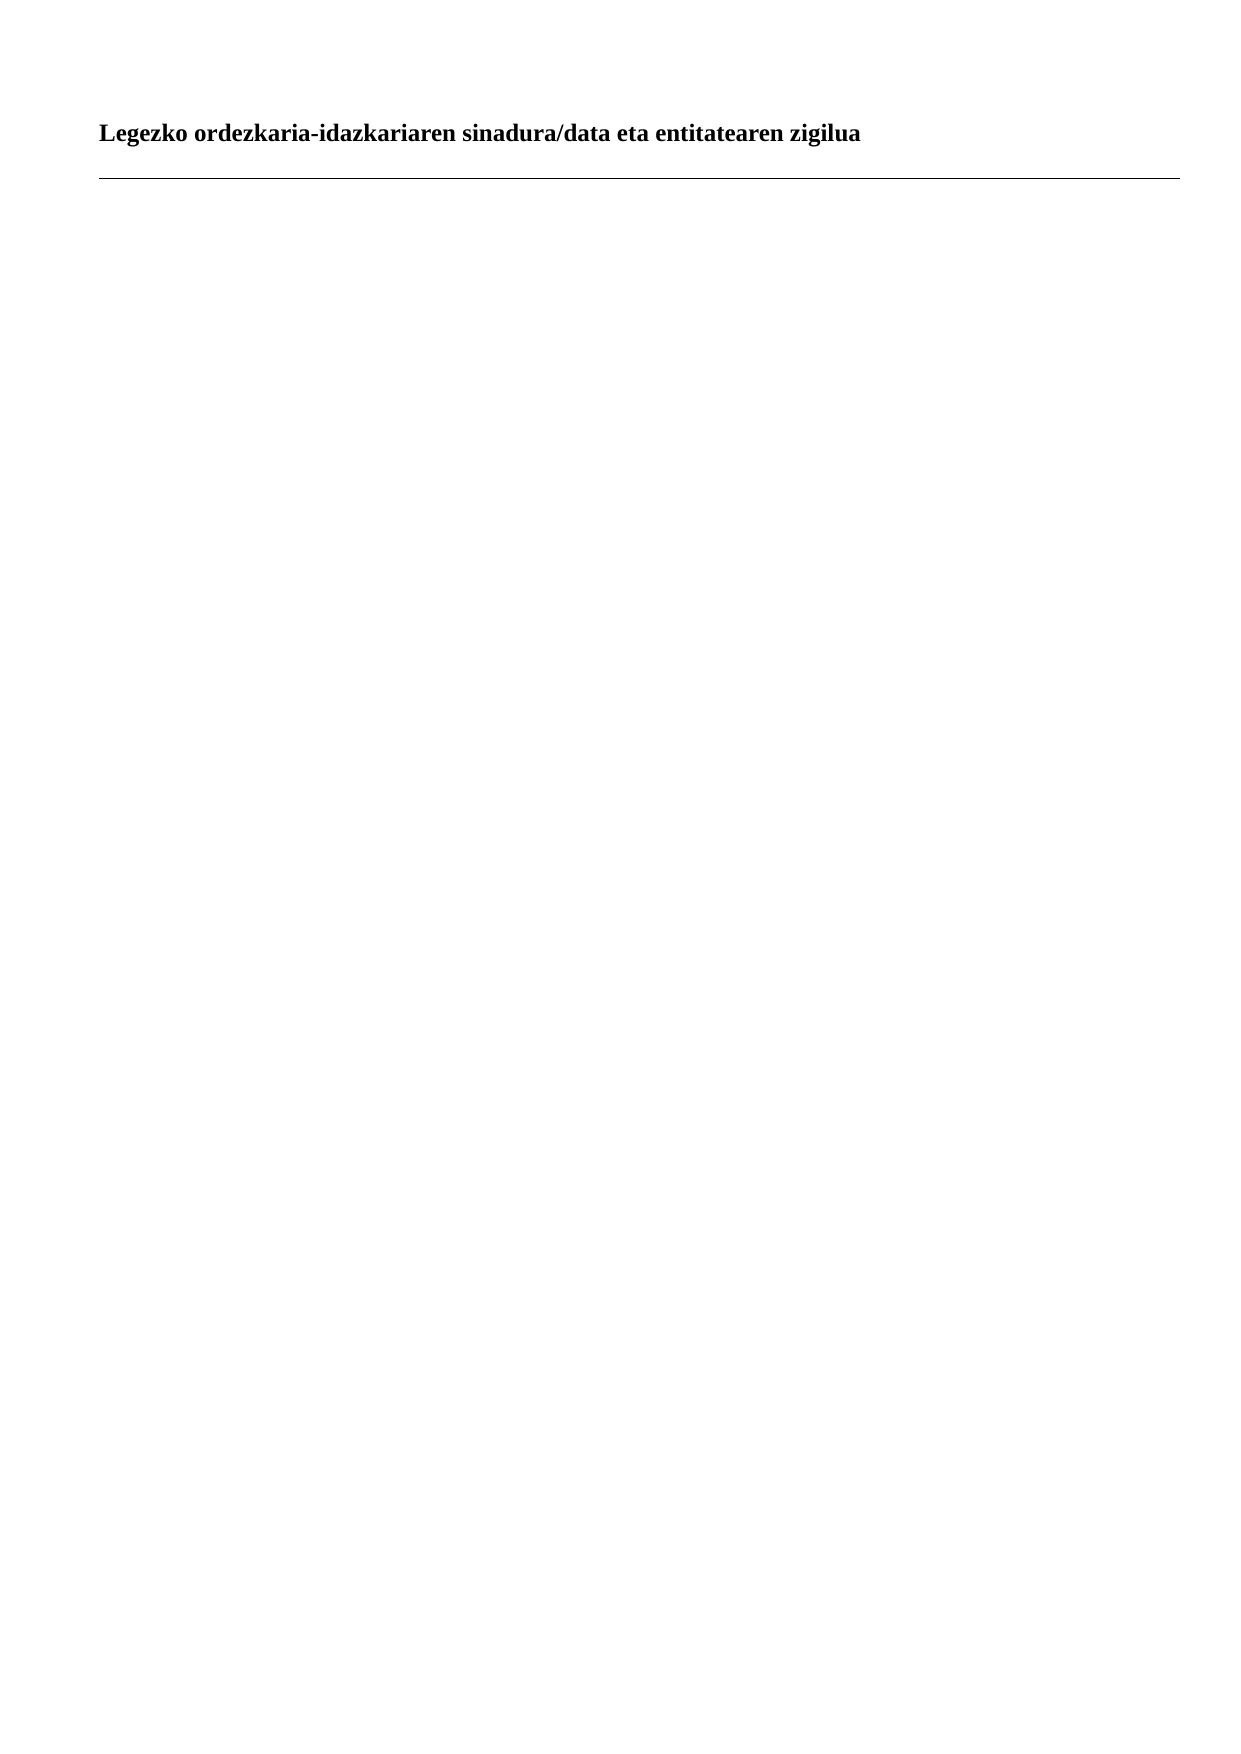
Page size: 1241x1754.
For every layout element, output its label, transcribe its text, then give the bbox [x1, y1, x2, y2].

text Legezko ordezkaria-idazkariaren sinadura/data eta entitatearen zigilua [99, 118, 1180, 147]
